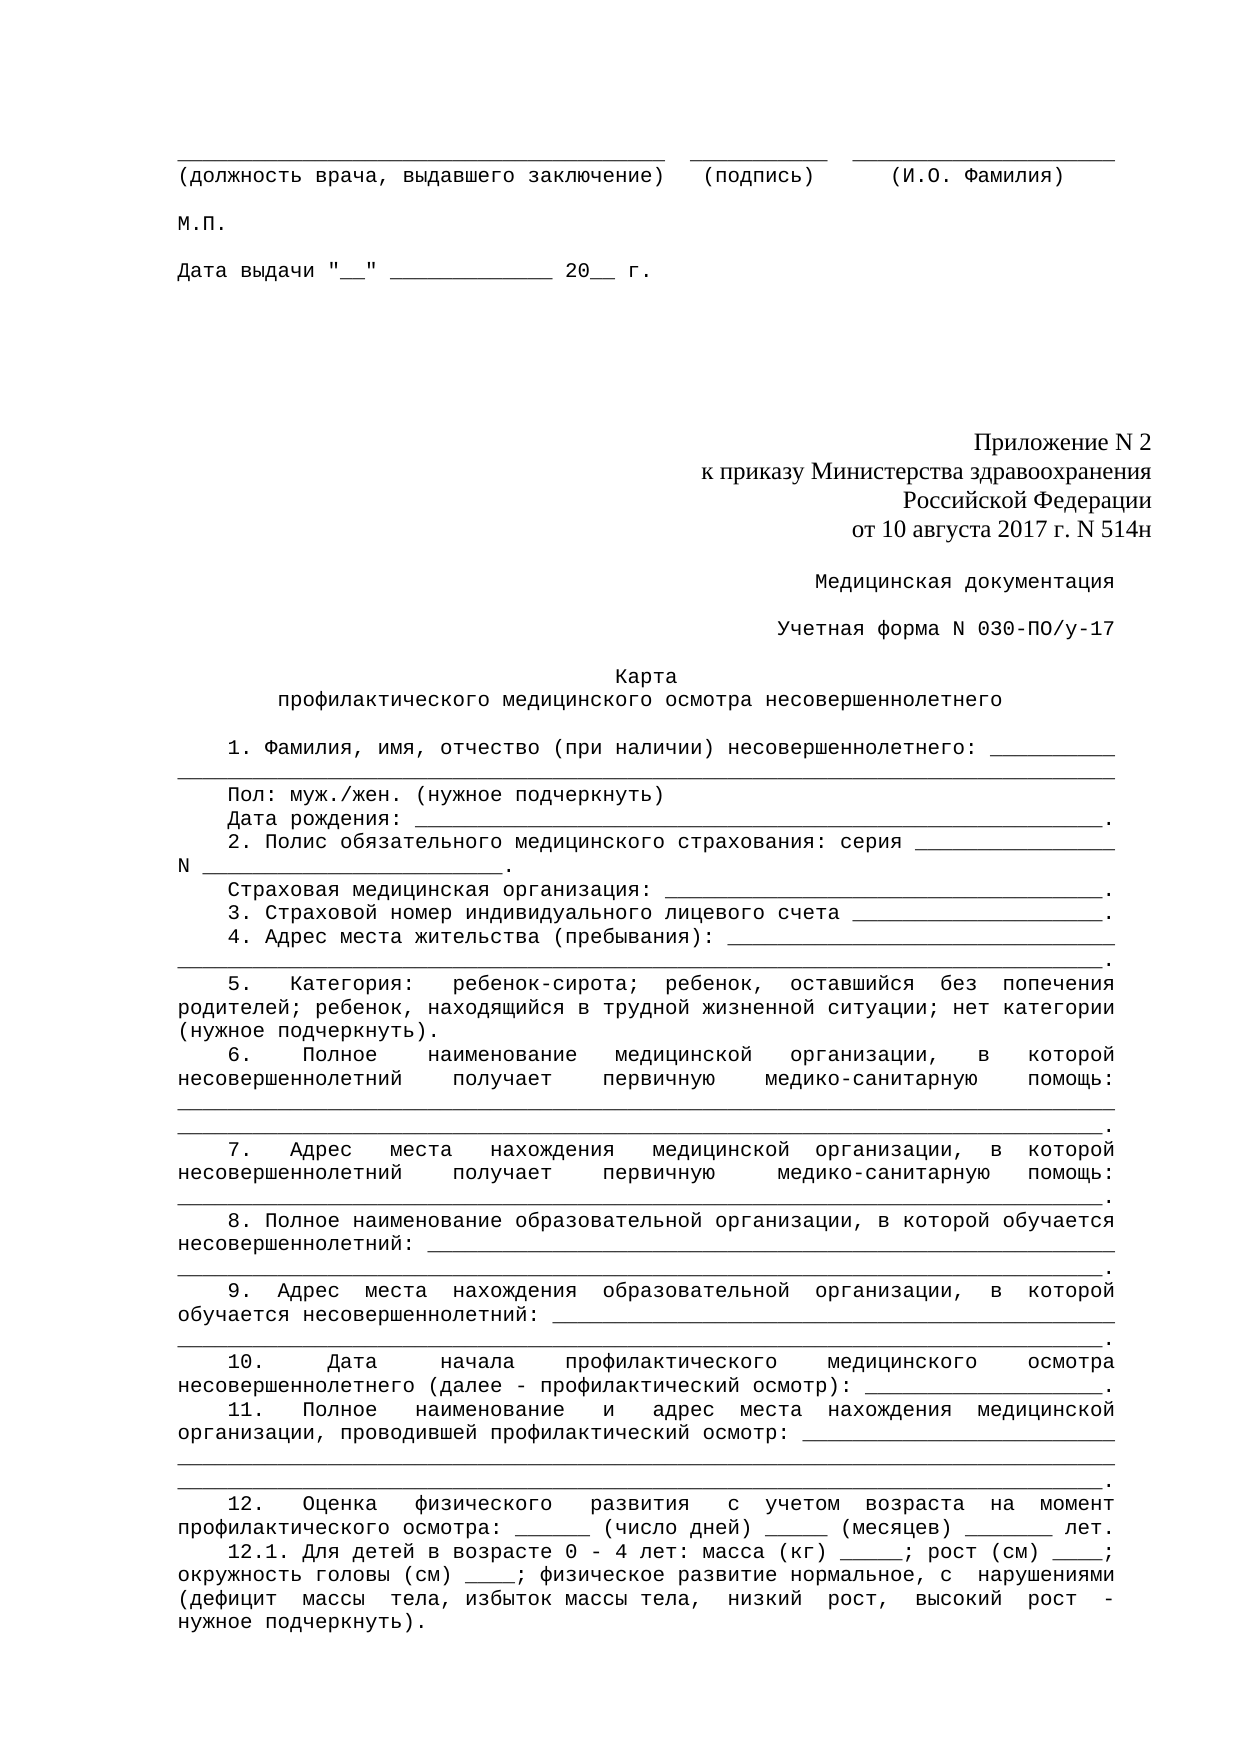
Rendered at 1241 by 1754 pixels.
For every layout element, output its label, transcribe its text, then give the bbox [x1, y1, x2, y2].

text 6. Полное наименование медицинской организации, в которой [177, 1044, 1152, 1068]
text _______________________________________ ___________ _____________________ [177, 142, 1152, 165]
text 2. Полис обязательного медицинского страхования: серия ________________ [177, 831, 1152, 855]
text М.П. [177, 213, 1152, 236]
text Дата выдачи "__" _____________ 20__ г. [177, 260, 1152, 284]
text 9. Адрес места нахождения образовательной организации, в которой [177, 1281, 1152, 1304]
text от 10 августа 2017 г. N 514н [177, 514, 1152, 542]
text нужное подчеркнуть). [177, 1612, 1152, 1635]
text Карта [177, 666, 1152, 689]
text Пол: муж./жен. (нужное подчеркнуть) [177, 784, 1152, 808]
text профилактического медицинского осмотра несовершеннолетнего [177, 689, 1152, 713]
text (дефицит массы тела, избыток массы тела, низкий рост, высокий рост - [177, 1588, 1152, 1612]
text к приказу Министерства здравоохранения [177, 456, 1152, 485]
text окружность головы (см) ____; физическое развитие нормальное, с нарушениями [177, 1564, 1152, 1588]
text 8. Полное наименование образовательной организации, в которой обучается [177, 1209, 1152, 1233]
text Страховая медицинская организация: ___________________________________. [177, 878, 1152, 902]
text __________________________________________________________________________. [177, 1115, 1152, 1139]
text Российской Федерации [177, 485, 1152, 514]
text несовершеннолетнего (далее - профилактический осмотр): ___________________. [177, 1375, 1152, 1399]
text ___________________________________________________________________________ [177, 1091, 1152, 1115]
text __________________________________________________________________________. [177, 949, 1152, 973]
text N ________________________. [177, 855, 1152, 878]
text ___________________________________________________________________________ [177, 1446, 1152, 1470]
text несовершеннолетний получает первичную медико-санитарную помощь: [177, 1068, 1152, 1091]
text (должность врача, выдавшего заключение) (подпись) (И.О. Фамилия) [177, 165, 1152, 189]
text 12. Оценка физического развития с учетом возраста на момент [177, 1493, 1152, 1517]
text 11. Полное наименование и адрес места нахождения медицинской [177, 1399, 1152, 1422]
text Учетная форма N 030-ПО/у-17 [177, 618, 1152, 642]
text Дата рождения: _______________________________________________________. [177, 808, 1152, 831]
text ___________________________________________________________________________ [177, 760, 1152, 784]
text Медицинская документация [177, 571, 1152, 595]
text 4. Адрес места жительства (пребывания): _______________________________ [177, 926, 1152, 949]
text (нужное подчеркнуть). [177, 1020, 1152, 1044]
text __________________________________________________________________________. [177, 1257, 1152, 1281]
text Приложение N 2 [177, 427, 1152, 456]
text __________________________________________________________________________. [177, 1186, 1152, 1209]
text обучается несовершеннолетний: _____________________________________________ [177, 1304, 1152, 1328]
text 5. Категория: ребенок-сирота; ребенок, оставшийся без попечения [177, 973, 1152, 997]
text родителей; ребенок, находящийся в трудной жизненной ситуации; нет категории [177, 997, 1152, 1020]
text 7. Адрес места нахождения медицинской организации, в которой [177, 1139, 1152, 1162]
text организации, проводившей профилактический осмотр: _________________________ [177, 1422, 1152, 1446]
text __________________________________________________________________________. [177, 1470, 1152, 1493]
text несовершеннолетний: _______________________________________________________ [177, 1233, 1152, 1257]
text 10. Дата начала профилактического медицинского осмотра [177, 1351, 1152, 1375]
text 3. Страховой номер индивидуального лицевого счета ____________________. [177, 902, 1152, 926]
text несовершеннолетний получает первичную медико-санитарную помощь: [177, 1162, 1152, 1186]
text 12.1. Для детей в возрасте 0 - 4 лет: масса (кг) _____; рост (см) ____; [177, 1541, 1152, 1564]
text профилактического осмотра: ______ (число дней) _____ (месяцев) _______ лет. [177, 1517, 1152, 1541]
text __________________________________________________________________________. [177, 1328, 1152, 1351]
text 1. Фамилия, имя, отчество (при наличии) несовершеннолетнего: __________ [177, 737, 1152, 760]
